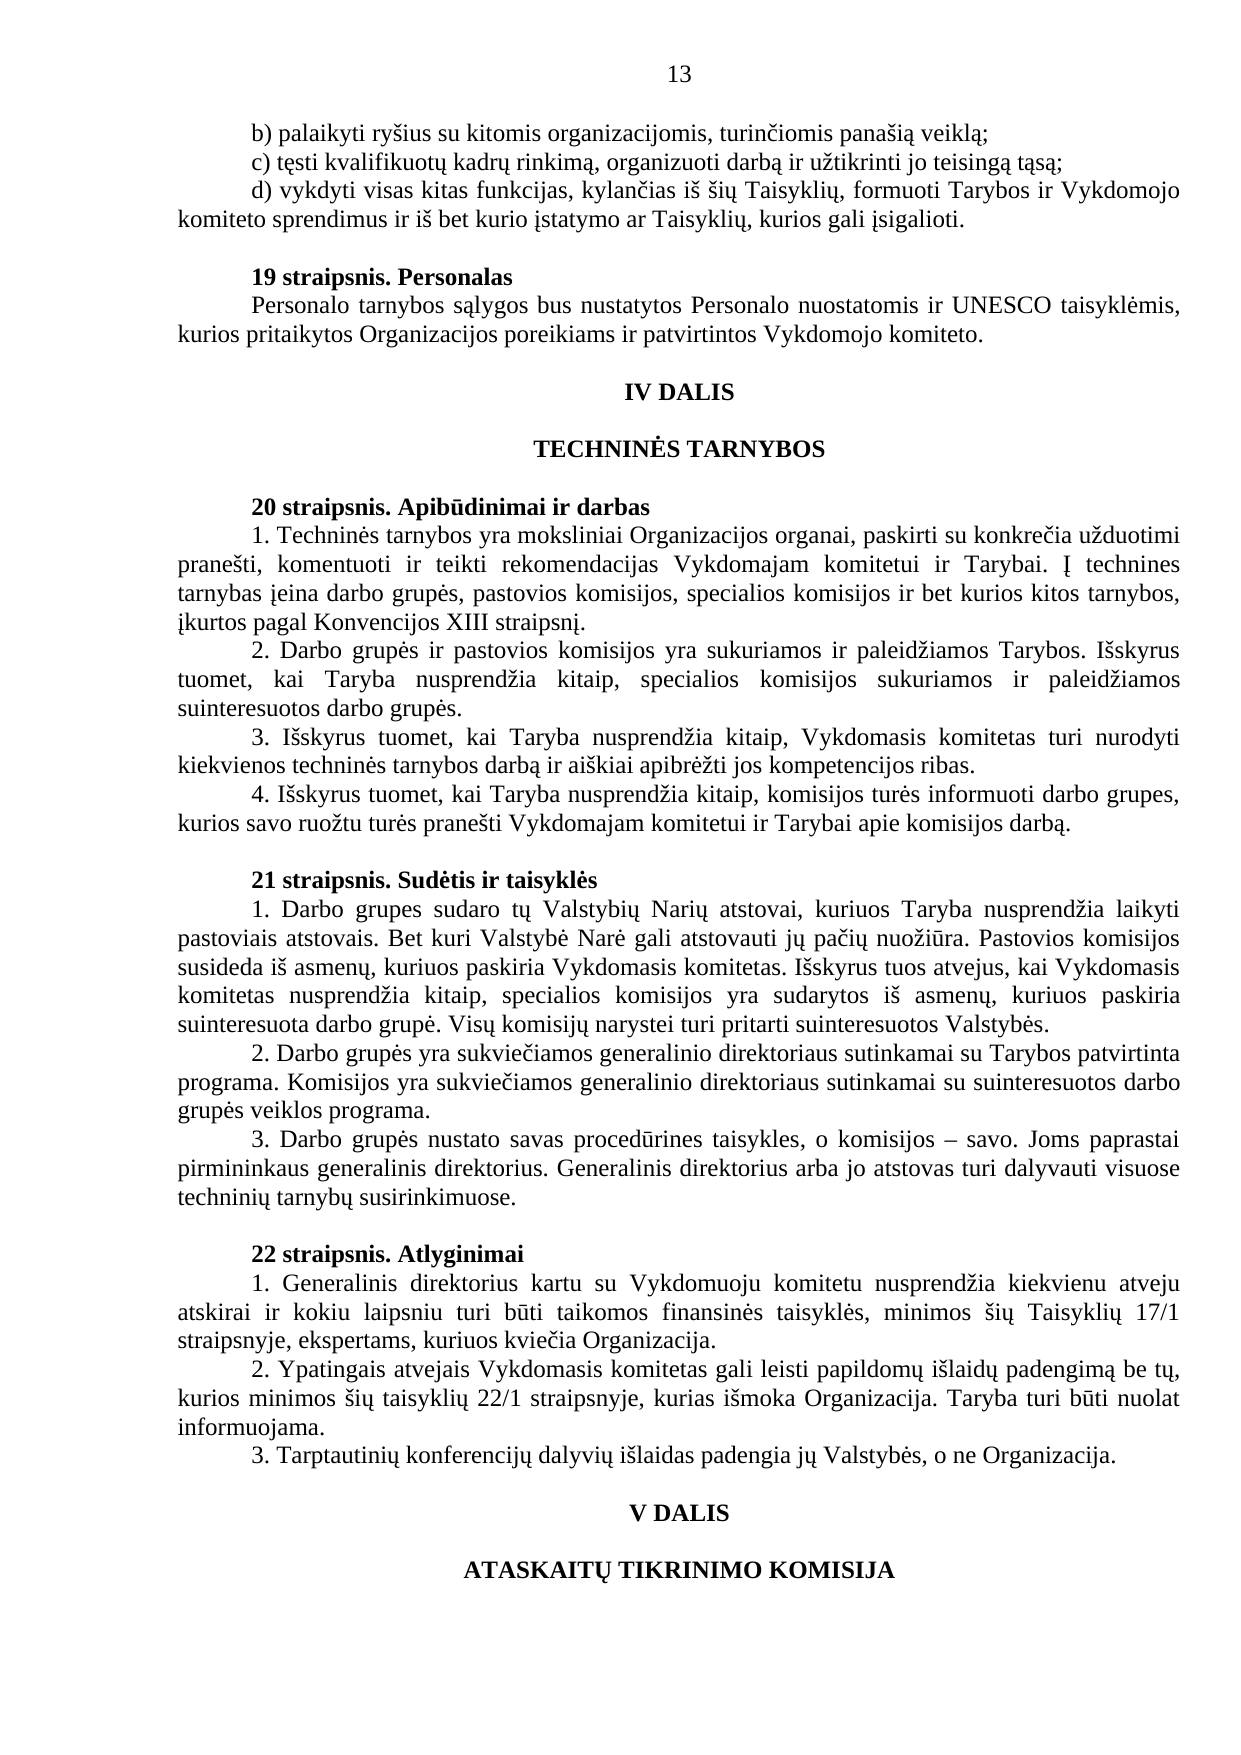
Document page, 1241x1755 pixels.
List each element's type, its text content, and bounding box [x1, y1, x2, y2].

text 4. Išskyrus tuomet, kai Taryba nusprendžia kitaip, komisijos turės informuoti darbo grupes, kurios savo ruožtu turės pranešti Vykdomajam komitetui ir Tarybai apie komisijos darbą. [177, 779, 1181, 837]
text 2. Ypatingais atvejais Vykdomasis komitetas gali leisti papildomų išlaidų padengimą be tų, kurios minimos šių taisyklių 22/1 straipsnyje, kurias išmoka Organizacija. Taryba turi būti nuolat informuojama. [177, 1354, 1181, 1441]
text Personalo tarnybos sąlygos bus nustatytos Personalo nuostatomis ir UNESCO taisyklėmis, kurios pritaikytos Organizacijos poreikiams ir patvirtintos Vykdomojo komiteto. [177, 291, 1181, 348]
text TECHNINĖS TARNYBOS [177, 434, 1181, 463]
text c) tęsti kvalifikuotų kadrų rinkimą, organizuoti darbą ir užtikrinti jo teisingą tąsą; [177, 147, 1181, 176]
text 3. Tarptautinių konferencijų dalyvių išlaidas padengia jų Valstybės, o ne Organizacija. [177, 1441, 1181, 1469]
text 1. Generalinis direktorius kartu su Vykdomuoju komitetu nusprendžia kiekvienu atveju atskirai ir kokiu laipsniu turi būti taikomos finansinės taisyklės, minimos šių Taisyklių 17/1 straipsnyje, ekspertams, kuriuos kviečia Organizacija. [177, 1268, 1181, 1354]
text 1. Techninės tarnybos yra moksliniai Organizacijos organai, paskirti su konkrečia užduotimi pranešti, komentuoti ir teikti rekomendacijas Vykdomajam komitetui ir Tarybai. Į technines tarnybas įeina darbo grupės, pastovios komisijos, specialios komisijos ir bet kurios kitos tarnybos, įkurtos pagal Konvencijos XIII straipsnį. [177, 521, 1181, 636]
text d) vykdyti visas kitas funkcijas, kylančias iš šių Taisyklių, formuoti Tarybos ir Vykdomojo komiteto sprendimus ir iš bet kurio įstatymo ar Taisyklių, kurios gali įsigalioti. [177, 176, 1181, 233]
text 3. Darbo grupės nustato savas procedūrines taisykles, o komisijos – savo. Joms paprastai pirmininkaus generalinis direktorius. Generalinis direktorius arba jo atstovas turi dalyvauti visuose techninių tarnybų susirinkimuose. [177, 1124, 1181, 1211]
text 20 straipsnis. Apibūdinimai ir darbas [177, 492, 1181, 521]
text 2. Darbo grupės yra sukviečiamos generalinio direktoriaus sutinkamai su Tarybos patvirtinta programa. Komisijos yra sukviečiamos generalinio direktoriaus sutinkamai su suinteresuotos darbo grupės veiklos programa. [177, 1038, 1181, 1124]
text 3. Išskyrus tuomet, kai Taryba nusprendžia kitaip, Vykdomasis komitetas turi nurodyti kiekvienos techninės tarnybos darbą ir aiškiai apibrėžti jos kompetencijos ribas. [177, 722, 1181, 779]
text 21 straipsnis. Sudėtis ir taisyklės [177, 866, 1181, 894]
text 19 straipsnis. Personalas [177, 262, 1181, 291]
text 2. Darbo grupės ir pastovios komisijos yra sukuriamos ir paleidžiamos Tarybos. Išskyrus tuomet, kai Taryba nusprendžia kitaip, specialios komisijos sukuriamos ir paleidžiamos suinteresuotos darbo grupės. [177, 636, 1181, 722]
text ATASKAITŲ TIKRINIMO KOMISIJA [177, 1556, 1181, 1584]
text IV DALIS [177, 377, 1181, 406]
text b) palaikyti ryšius su kitomis organizacijomis, turinčiomis panašią veiklą; [177, 118, 1181, 147]
text 22 straipsnis. Atlyginimai [177, 1239, 1181, 1268]
text 1. Darbo grupes sudaro tų Valstybių Narių atstovai, kuriuos Taryba nusprendžia laikyti pastoviais atstovais. Bet kuri Valstybė Narė gali atstovauti jų pačių nuožiūra. Pastovios komisijos susideda iš asmenų, kuriuos paskiria Vykdomasis komitetas. Išskyrus tuos atvejus, kai Vykdomasis komitetas nusprendžia kitaip, specialios komisijos yra sudarytos iš asmenų, kuriuos paskiria suinteresuota darbo grupė. Visų komisijų narystei turi pritarti suinteresuotos Valstybės. [177, 894, 1181, 1038]
text V DALIS [177, 1498, 1181, 1527]
